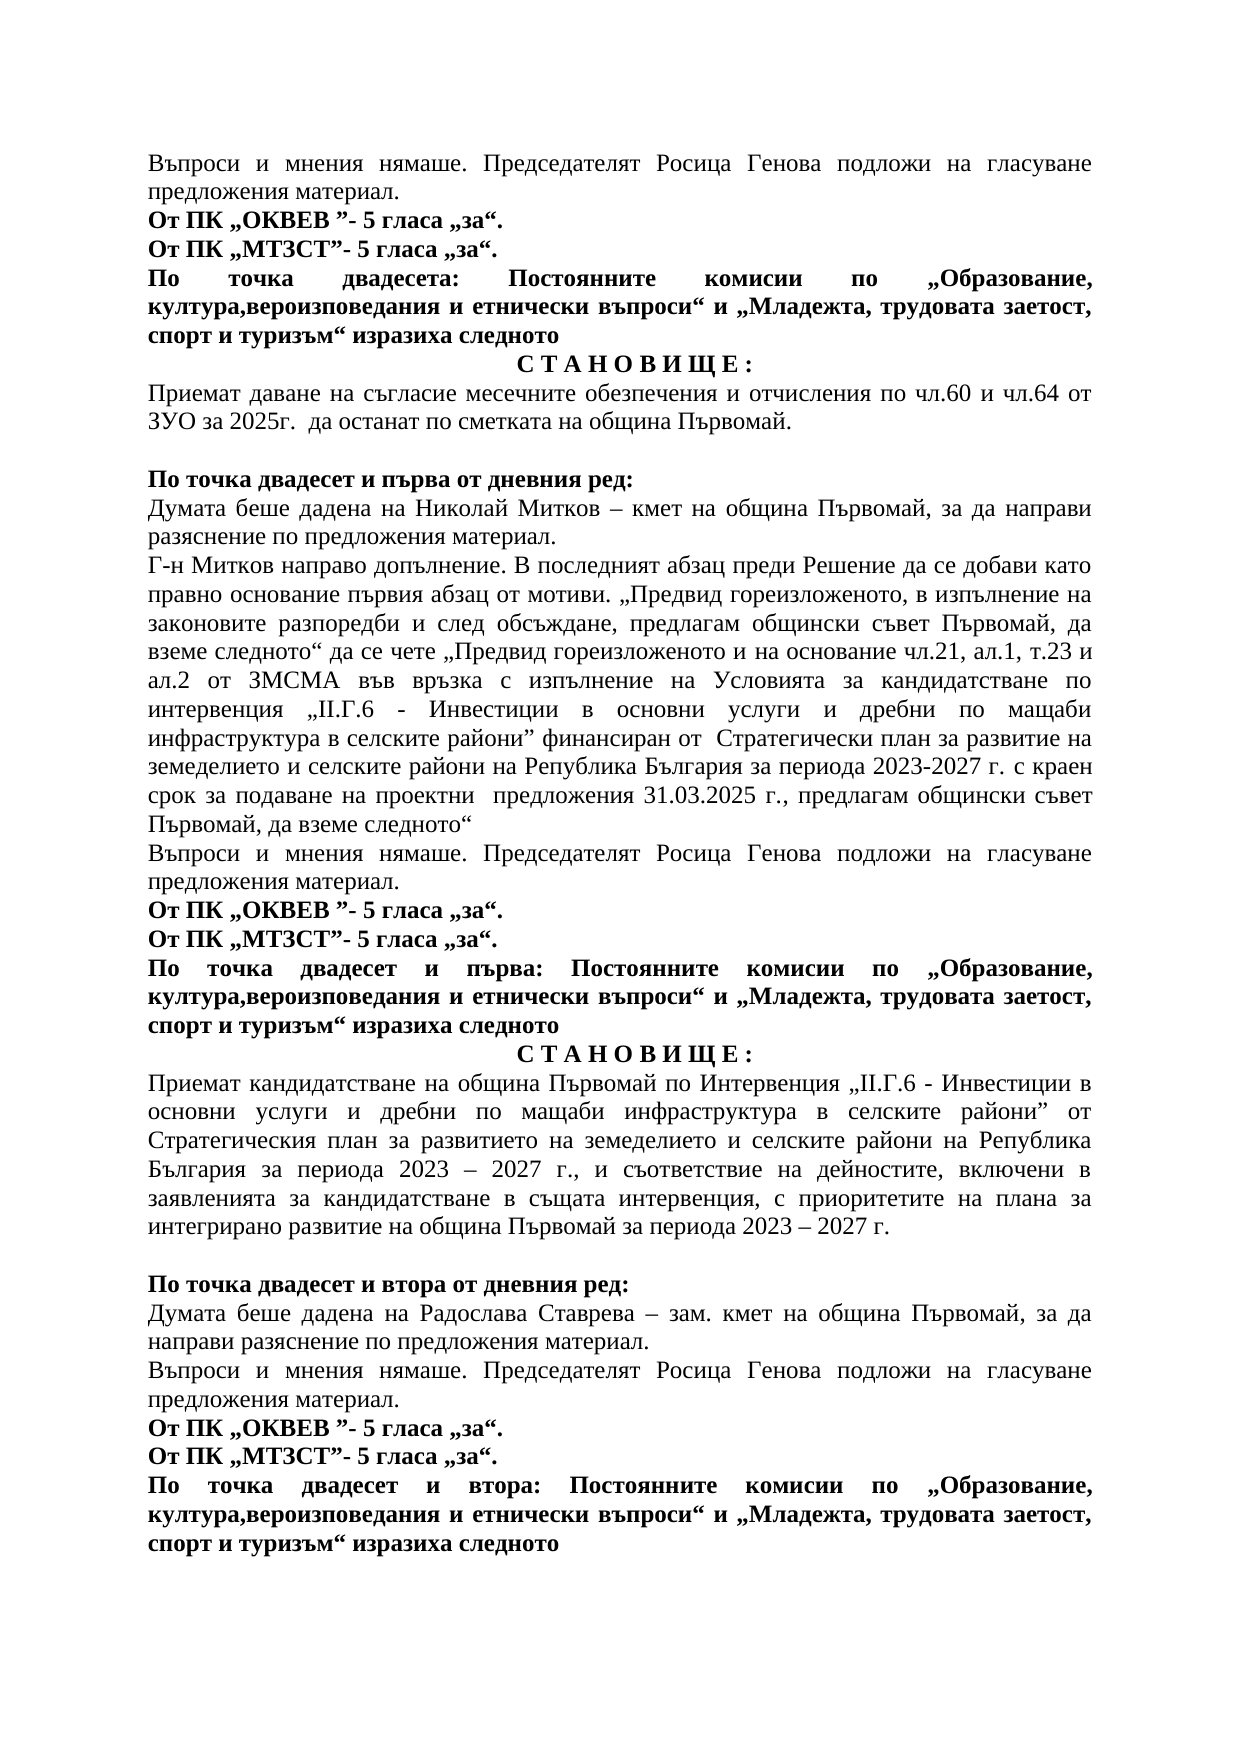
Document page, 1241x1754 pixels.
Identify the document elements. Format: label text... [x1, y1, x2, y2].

text С Т А Н О В И Щ Е : [148, 1039, 1093, 1068]
text По точка двадесет и втора от дневния ред: [148, 1269, 1093, 1298]
text От ПК „ОКВЕВ ”- 5 гласа „за“. [148, 895, 1093, 924]
text По точка двадесет и втора: Постоянните комисии по „Образование, култура,вероизповедания и етнически въпроси“ и „Младежта, трудовата заетост, спорт и туризъм“ изразиха следното [148, 1470, 1093, 1556]
text Думата беше дадена на Радослава Ставрева – зам. кмет на община Първомай, за да направи разяснение по предложения материал. [148, 1298, 1093, 1355]
text От ПК „МТЗСТ”- 5 гласа „за“. [148, 1441, 1093, 1470]
text Приемат кандидатстване на община Първомай по Интервенция „II.Г.6 - Инвестиции в основни услуги и дребни по мащаби инфраструктура в селските райони” от Стратегическия план за развитието на земеделието и селските райони на Република България за периода 2023 – 2027 г., и съответствие на дейностите, включени в заявленията за кандидатстване в същата интервенция, с приоритетите на плана за интегрирано развитие на община Първомай за периода 2023 – 2027 г. [148, 1068, 1093, 1240]
text От ПК „ОКВЕВ ”- 5 гласа „за“. [148, 205, 1093, 234]
text По точка двадесет и първа: Постоянните комисии по „Образование, култура,вероизповедания и етнически въпроси“ и „Младежта, трудовата заетост, спорт и туризъм“ изразиха следното [148, 953, 1093, 1039]
text По точка двадесета: Постоянните комисии по „Образование, култура,вероизповедания и етнически въпроси“ и „Младежта, трудовата заетост, спорт и туризъм“ изразиха следното [148, 263, 1093, 349]
text Въпроси и мнения нямаше. Председателят Росица Генова подложи на гласуване предложения материал. [148, 1355, 1093, 1413]
text Г-н Митков направо допълнение. В последният абзац преди Решение да се добави като правно основание първия абзац от мотиви. „Предвид гореизложеното, в изпълнение на законовите разпоредби и след обсъждане, предлагам общински съвет Първомай, да вземе следното“ да се чете „Предвид гореизложеното и на основание чл.21, ал.1, т.23 и ал.2 от ЗМСМА във връзка с изпълнение на Условията за кандидатстване по интервенция „II.Г.6 - Инвестиции в основни услуги и дребни по мащаби инфраструктура в селските райони” финансиран от Стратегически план за развитие на земеделието и селските райони на Република България за периода 2023-2027 г. с краен срок за подаване на проектни предложения 31.03.2025 г., предлагам общински съвет Първомай, да вземе следното“ [148, 550, 1093, 838]
text От ПК „МТЗСТ”- 5 гласа „за“. [148, 234, 1093, 263]
text Думата беше дадена на Николай Митков – кмет на община Първомай, за да направи разяснение по предложения материал. [148, 493, 1093, 550]
text По точка двадесет и първа от дневния ред: [148, 464, 1093, 493]
text Въпроси и мнения нямаше. Председателят Росица Генова подложи на гласуване предложения материал. [148, 148, 1093, 205]
text Приемат даване на съгласие месечните обезпечения и отчисления по чл.60 и чл.64 от ЗУО за 2025г. да останат по сметката на община Първомай. [148, 378, 1093, 435]
text Въпроси и мнения нямаше. Председателят Росица Генова подложи на гласуване предложения материал. [148, 838, 1093, 895]
text От ПК „ОКВЕВ ”- 5 гласа „за“. [148, 1413, 1093, 1441]
text От ПК „МТЗСТ”- 5 гласа „за“. [148, 924, 1093, 953]
text С Т А Н О В И Щ Е : [148, 349, 1093, 378]
